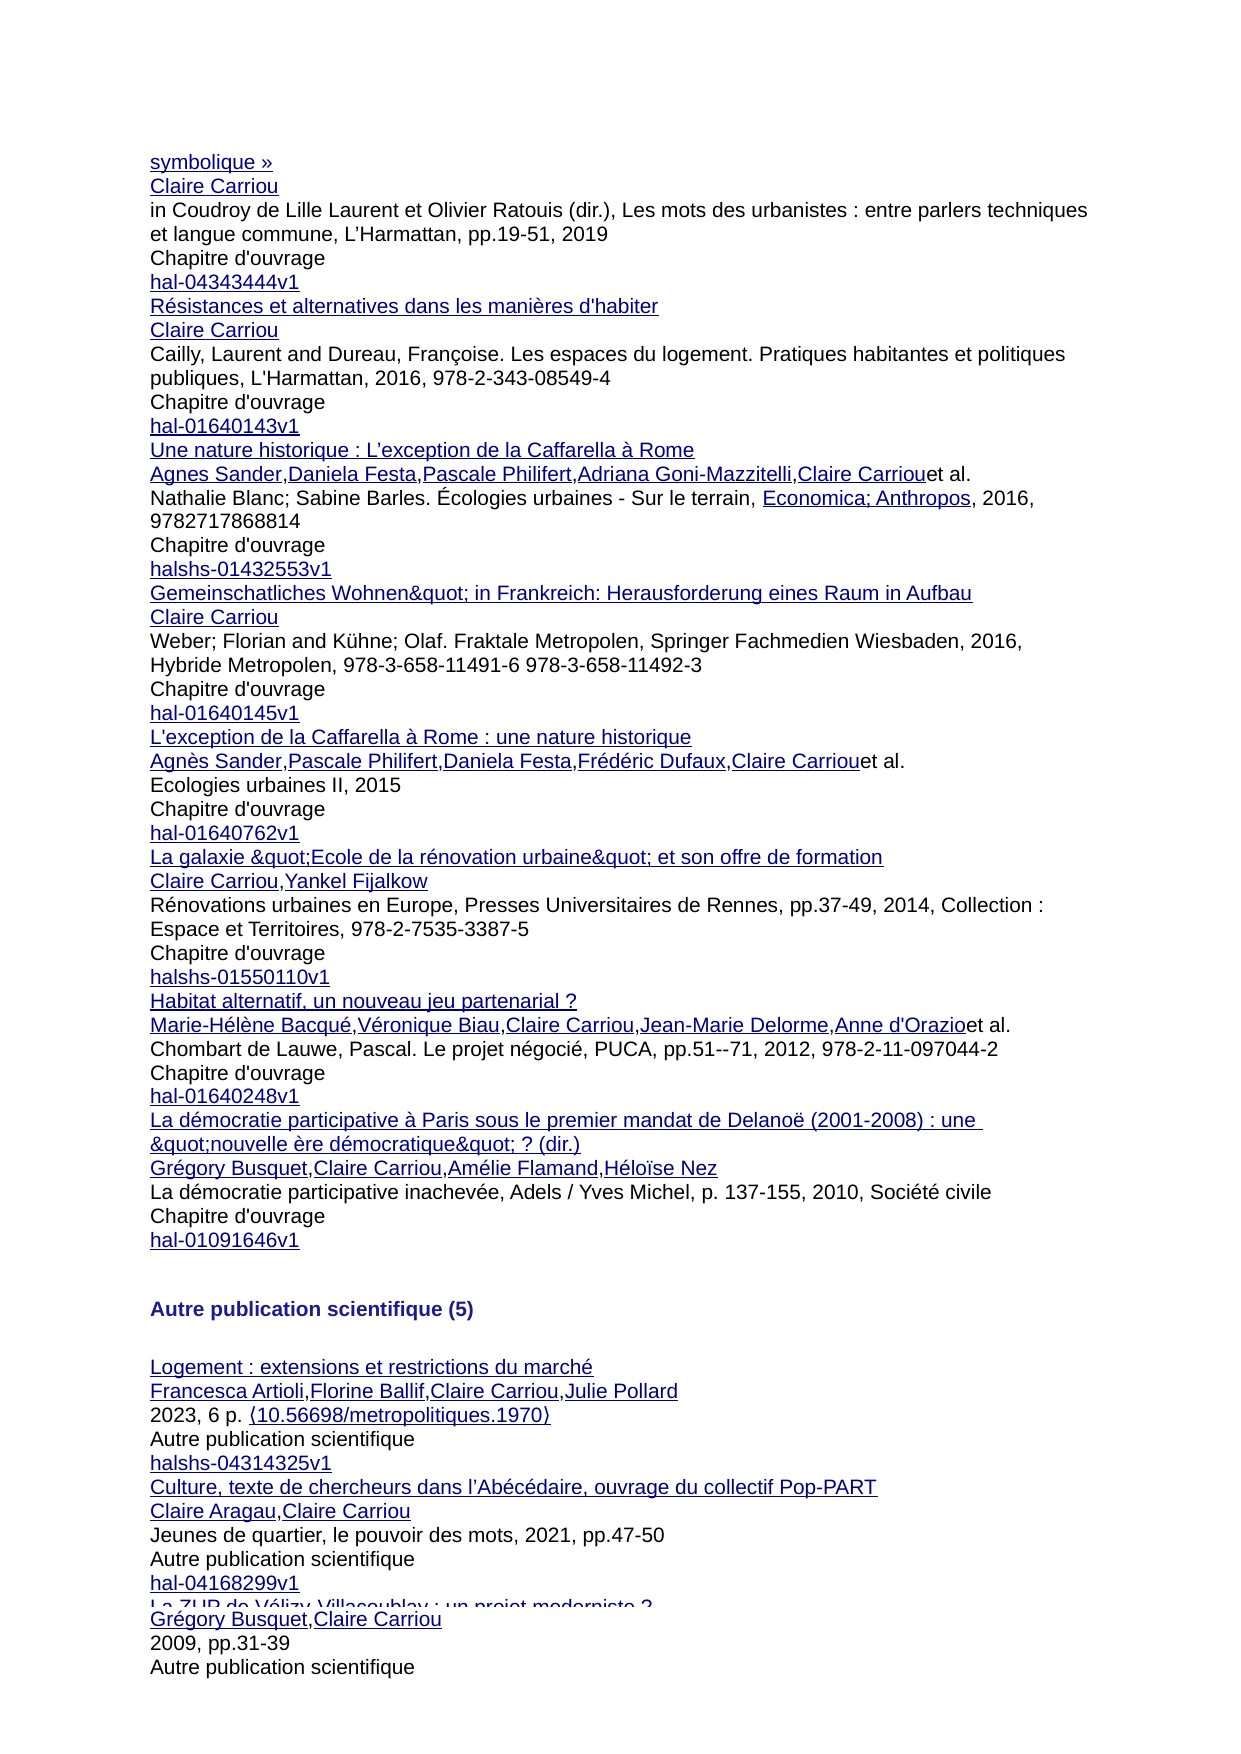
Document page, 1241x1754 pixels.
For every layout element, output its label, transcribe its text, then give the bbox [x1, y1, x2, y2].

table_cell La galaxie &quot;Ecole de la rénovation urbaine&quot; et son offre de formation Claire Carriou,Yankel Fijalkow Rénovations urbaines en Europe, Presses Universitaires de Rennes, pp.37-49, 2014, Collection : Espace et Territoires, 978-2-7535-3387-5 Chapitre d'ouvrage halshs-01550110v1 [150, 845, 1090, 988]
table_cell Une nature historique : L’exception de la Caffarella à Rome Agnes Sander,Daniela Festa,Pascale Philifert,Adriana Goni-Mazzitelli,Claire Carriouet al. Nathalie Blanc; Sabine Barles. Écologies urbaines - Sur le terrain, Economica; Anthropos, 2016, 9782717868814 Chapitre d'ouvrage halshs-01432553v1 [150, 438, 1090, 581]
table_header Logement : extensions et restrictions du marché Francesca Artioli,Florine Ballif,Claire Carriou,Julie Pollard 2023, 6 p. ⟨10.56698/metropolitiques.1970⟩ Autre publication scientifique halshs-04314325v1 [150, 1355, 1090, 1475]
table_cell Habitat alternatif, un nouveau jeu partenarial ? Marie-Hélène Bacqué,Véronique Biau,Claire Carriou,Jean-Marie Delorme,Anne d'Orazioet al. Chombart de Lauwe, Pascal. Le projet négocié, PUCA, pp.51--71, 2012, 978-2-11-097044-2 Chapitre d'ouvrage hal-01640248v1 [150, 989, 1090, 1108]
table_cell La ZUP de Vélizy-Villacoublay : un projet moderniste ? Grégory Busquet,Claire Carriou 2009, pp.31-39 Autre publication scientifique [150, 1595, 1090, 1679]
subtitle Autre publication scientifique (5) [150, 1297, 1090, 1321]
table_cell Gemeinschatliches Wohnen&quot; in Frankreich: Herausforderung eines Raum in Aufbau Claire Carriou Weber; Florian and Kühne; Olaf. Fraktale Metropolen, Springer Fachmedien Wiesbaden, 2016, Hybride Metropolen, 978-3-658-11491-6 978-3-658-11492-3 Chapitre d'ouvrage hal-01640145v1 [150, 581, 1090, 725]
table_cell symbolique » Claire Carriou in Coudroy de Lille Laurent et Olivier Ratouis (dir.), Les mots des urbanistes : entre parlers techniques et langue commune, L’Harmattan, pp.19-51, 2019 Chapitre d'ouvrage hal-04343444v1 [150, 150, 1090, 294]
table_cell Culture, texte de chercheurs dans l’Abécédaire, ouvrage du collectif Pop-PART Claire Aragau,Claire Carriou Jeunes de quartier, le pouvoir des mots, 2021, pp.47-50 Autre publication scientifique hal-04168299v1 [150, 1475, 1090, 1595]
table_cell La démocratie participative à Paris sous le premier mandat de Delanoë (2001-2008) : une &quot;nouvelle ère démocratique&quot; ? (dir.) Grégory Busquet,Claire Carriou,Amélie Flamand,Héloïse Nez La démocratie participative inachevée, Adels / Yves Michel, p. 137-155, 2010, Société civile Chapitre d'ouvrage hal-01091646v1 [150, 1108, 1090, 1252]
table_cell L'exception de la Caffarella à Rome : une nature historique Agnès Sander,Pascale Philifert,Daniela Festa,Frédéric Dufaux,Claire Carriouet al. Ecologies urbaines II, 2015 Chapitre d'ouvrage hal-01640762v1 [150, 725, 1090, 845]
table_cell Résistances et alternatives dans les manières d'habiter Claire Carriou Cailly, Laurent and Dureau, Françoise. Les espaces du logement. Pratiques habitantes et politiques publiques, L'Harmattan, 2016, 978-2-343-08549-4 Chapitre d'ouvrage hal-01640143v1 [150, 294, 1090, 437]
